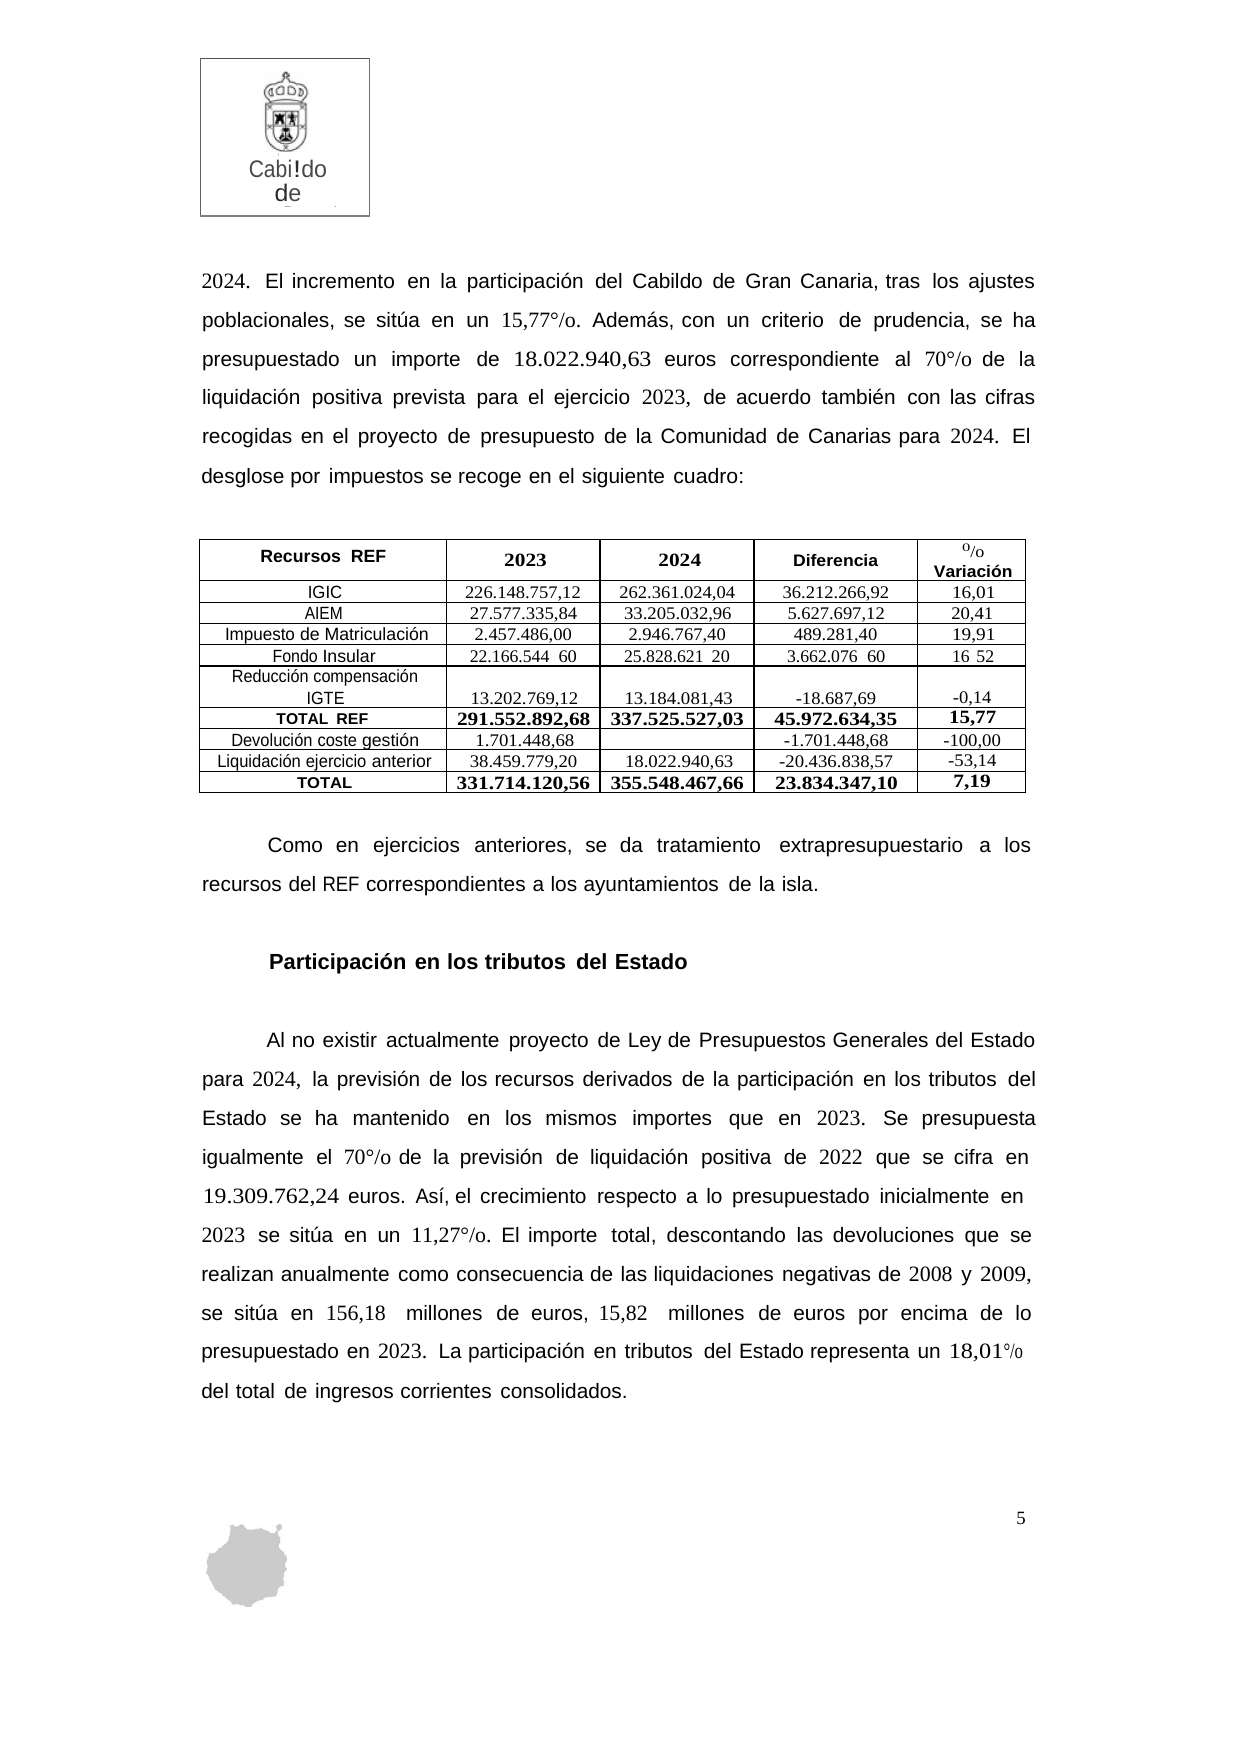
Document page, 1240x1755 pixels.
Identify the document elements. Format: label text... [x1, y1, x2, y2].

text Al no existir actualmente proyecto de Ley de Presupuestos Generales del Estado para 2024, la previsión de los recursos derivados de la participación en los tributos del Estado se ha mantenido en los mismos importes que en 2023. Se presupuesta igualmente el 70°/o de la previsión de liquidación positiva de 2022 que se cifra en [202, 1028, 1036, 1169]
table_header 0/o Variación [918, 540, 1025, 580]
table_cell 45.972.634,35 [755, 708, 917, 728]
table_cell 22.166.544 60 [447, 645, 599, 665]
table_cell 331.714.120,56 [447, 772, 599, 792]
table_header Diferencia [755, 540, 917, 580]
text desglose por impuestos se recoge en el siguiente cuadro: [201, 463, 751, 487]
text 2024. El incremento en la participación del Cabildo de Gran Canaria, tras los ajustes poblacionales, se sitúa en un 15,77°/o. Además, con un criterio de prudencia, se ha presupuestado un importe de 18.022.940,63 euros correspondiente al 70°/o de la liquidación positiva prevista para el ejercicio 2023, de acuerdo también con las cifras recogidas en el proyecto de presupuesto de la Comunidad de Canarias para 2024. El [201, 268, 1036, 448]
table_cell 3.662.076 60 [755, 645, 917, 665]
text Como en ejercicios anteriores, se da tratamiento extrapresupuestario a los recursos del REF correspondientes a los ayuntamientos de la isla. [202, 833, 1031, 896]
table_cell 226.148.757,12 [447, 581, 599, 602]
text 2023 se sitúa en un 11,27°/o. El importe total, descontando las devoluciones que se realizan anualmente como consecuencia de las liquidaciones negativas de 2008 y 2009, se sitúa en 156,18 millones de euros, 15,82 millones de euros por encima de lo presupuestado en 2023. La participación en tributos del Estado representa un 18,01°/o [201, 1222, 1033, 1364]
table_cell Impuesto de Matriculación [200, 624, 446, 644]
table_cell 19,91 [918, 624, 1025, 644]
table_cell 33.205.032,96 [601, 603, 753, 623]
table_cell 15,77 [918, 708, 1025, 728]
text del total de ingresos corrientes consolidados. [201, 1379, 633, 1402]
table_cell TOTAL [200, 772, 446, 792]
table_cell -1.701.448,68 [755, 729, 917, 749]
text 5 [206, 1505, 1240, 1607]
table_cell 27.577.335,84 [447, 603, 599, 623]
text Participación en los tributos del Estado [269, 948, 1240, 974]
table_header 2024 [601, 540, 753, 580]
table_cell 16,01 [918, 581, 1025, 602]
table_cell -100,00 [918, 729, 1025, 749]
table_cell 20,41 [918, 603, 1025, 623]
table_cell Devolución coste gestión [200, 729, 446, 749]
table_cell IGIC [200, 581, 446, 602]
table_cell AIEM [200, 603, 446, 623]
table_cell 5.627.697,12 [755, 603, 917, 623]
table_cell 36.212.266,92 [755, 581, 917, 602]
table_cell 355.548.467,66 [601, 772, 753, 792]
table_cell 291.552.892,68 [447, 708, 599, 728]
table_cell 13.202.769,12 [447, 667, 599, 707]
table_cell [601, 729, 753, 749]
table_cell 13.184.081,43 [601, 667, 753, 707]
table_cell 23.834.347,10 [755, 772, 917, 792]
table_cell 25.828.621 20 [601, 645, 753, 665]
table_cell Liquidación ejercicio anterior [200, 750, 446, 771]
table_cell 262.361.024,04 [601, 581, 753, 602]
table_cell 38.459.779,20 [447, 750, 599, 771]
table_cell -18.687,69 [755, 667, 917, 707]
table_cell 16 52 [918, 645, 1025, 665]
table_cell 18.022.940,63 [601, 750, 753, 771]
table_header 2023 [447, 540, 599, 580]
table_header Recursos REF [200, 540, 446, 580]
table_cell -0,14 [918, 667, 1025, 707]
table_cell 7,19 [918, 772, 1025, 792]
table_cell 2.457.486,00 [447, 624, 599, 644]
table_cell TOTAL REF [200, 708, 446, 728]
table_cell 1.701.448,68 [447, 729, 599, 749]
table_cell -20.436.838,57 [755, 750, 917, 771]
table_cell Reducción compensación IGTE [200, 667, 446, 707]
table_cell -53,14 [918, 750, 1025, 771]
text 19.309.762,24 euros. Así, el crecimiento respecto a lo presupuestado inicialmente en [203, 1183, 1032, 1208]
table_cell 2.946.767,40 [601, 624, 753, 644]
table_cell 489.281,40 [755, 624, 917, 644]
table_cell Fondo Insular [200, 645, 446, 665]
table_cell 337.525.527,03 [601, 708, 753, 728]
